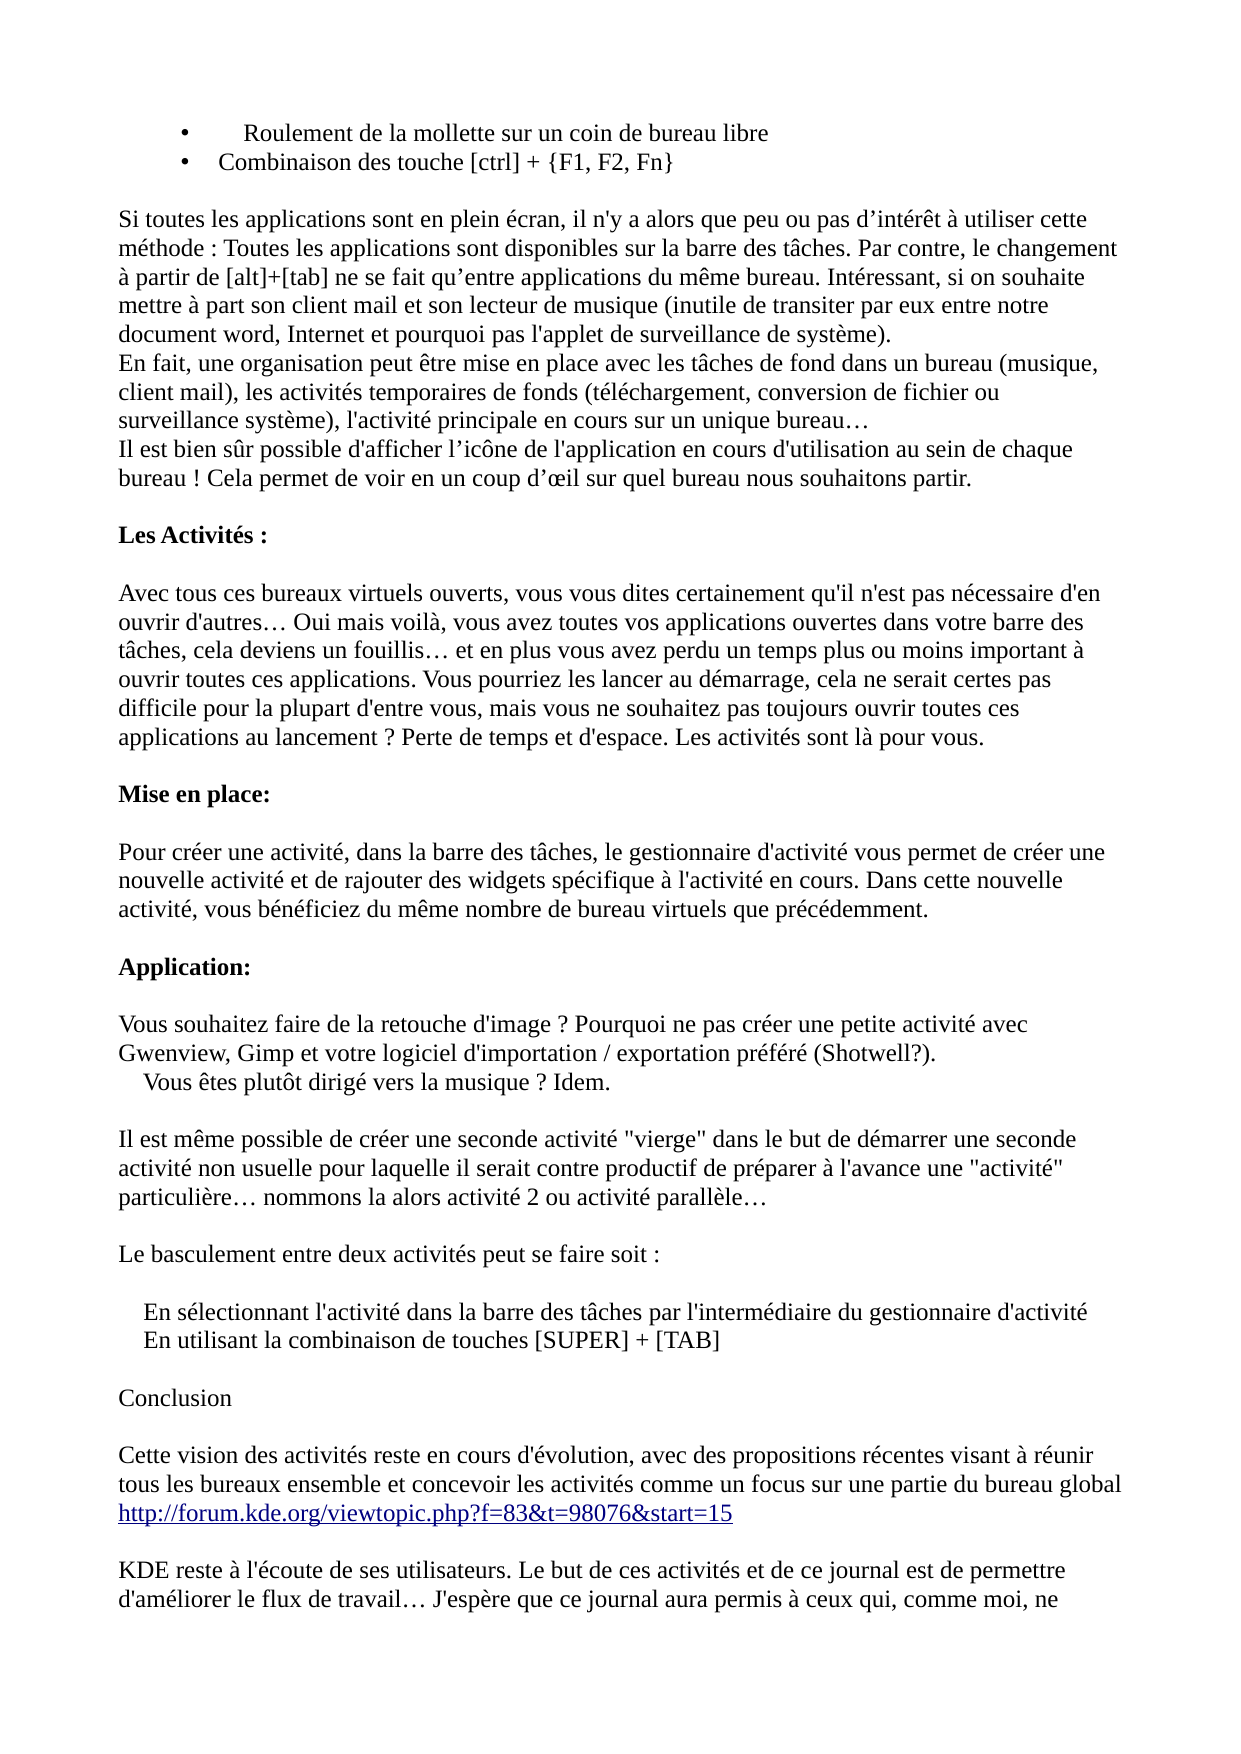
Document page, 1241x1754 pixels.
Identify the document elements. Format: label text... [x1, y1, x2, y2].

list Combinaison des touche [ctrl] + {F1, F2, Fn} [181, 147, 1122, 176]
text En utilisant la combinaison de touches [SUPER] + [TAB] [118, 1326, 1122, 1354]
text Il est bien sûr possible d'afficher l’icône de l'application en cours d'utilisation au sein de chaque bureau ! Cela permet de voir en un coup d’œil sur quel bureau nous souhaitons partir. [118, 434, 1122, 521]
text Mise en place: [118, 779, 1122, 808]
text Les Activités : [118, 521, 1122, 549]
text Le basculement entre deux activités peut se faire soit : [118, 1239, 1122, 1268]
text Cette vision des activités reste en cours d'évolution, avec des propositions récentes visant à réunir tous les bureaux ensemble et concevoir les activités comme un focus sur une partie du bureau global [118, 1441, 1122, 1498]
text En sélectionnant l'activité dans la barre des tâches par l'intermédiaire du gestionnaire d'activité [118, 1297, 1122, 1326]
text Conclusion [118, 1383, 1122, 1412]
text Vous êtes plutôt dirigé vers la musique ? Idem. [118, 1067, 1122, 1096]
text Pour créer une activité, dans la barre des tâches, le gestionnaire d'activité vous permet de créer une nouvelle activité et de rajouter des widgets spécifique à l'activité en cours. Dans cette nouvelle activité, vous bénéficiez du même nombre de bureau virtuels que précédemment. [118, 837, 1122, 923]
text Application: [118, 952, 1122, 981]
text KDE reste à l'écoute de ses utilisateurs. Le but de ces activités et de ce journal est de permettre d'améliorer le flux de travail… J'espère que ce journal aura permis à ceux qui, comme moi, ne [118, 1556, 1122, 1613]
text Vous souhaitez faire de la retouche d'image ? Pourquoi ne pas créer une petite activité avec Gwenview, Gimp et votre logiciel d'importation / exportation préféré (Shotwell?). [118, 1009, 1122, 1067]
text Avec tous ces bureaux virtuels ouverts, vous vous dites certainement qu'il n'est pas nécessaire d'en ouvrir d'autres… Oui mais voilà, vous avez toutes vos applications ouvertes dans votre barre des tâches, cela deviens un fouillis… et en plus vous avez perdu un temps plus ou moins important à ouvrir toutes ces applications. Vous pourriez les lancer au démarrage, cela ne serait certes pas difficile pour la plupart d'entre vous, mais vous ne souhaitez pas toujours ouvrir toutes ces applications au lancement ? Perte de temps et d'espace. Les activités sont là pour vous. [118, 578, 1122, 751]
list Roulement de la mollette sur un coin de bureau libre [181, 118, 1122, 147]
text Il est même possible de créer une seconde activité "vierge" dans le but de démarrer une seconde activité non usuelle pour laquelle il serait contre productif de préparer à l'avance une "activité" particulière… nommons la alors activité 2 ou activité parallèle… [118, 1124, 1122, 1211]
text http://forum.kde.org/viewtopic.php?f=83&t=98076&start=15 [118, 1498, 1122, 1527]
text Si toutes les applications sont en plein écran, il n'y a alors que peu ou pas d’intérêt à utiliser cette méthode : Toutes les applications sont disponibles sur la barre des tâches. Par contre, le changement à partir de [alt]+[tab] ne se fait qu’entre applications du même bureau. Intéressant, si on souhaite mettre à part son client mail et son lecteur de musique (inutile de transiter par eux entre notre document word, Internet et pourquoi pas l'applet de surveillance de système). [118, 204, 1122, 348]
text En fait, une organisation peut être mise en place avec les tâches de fond dans un bureau (musique, client mail), les activités temporaires de fonds (téléchargement, conversion de fichier ou surveillance système), l'activité principale en cours sur un unique bureau… [118, 348, 1122, 434]
